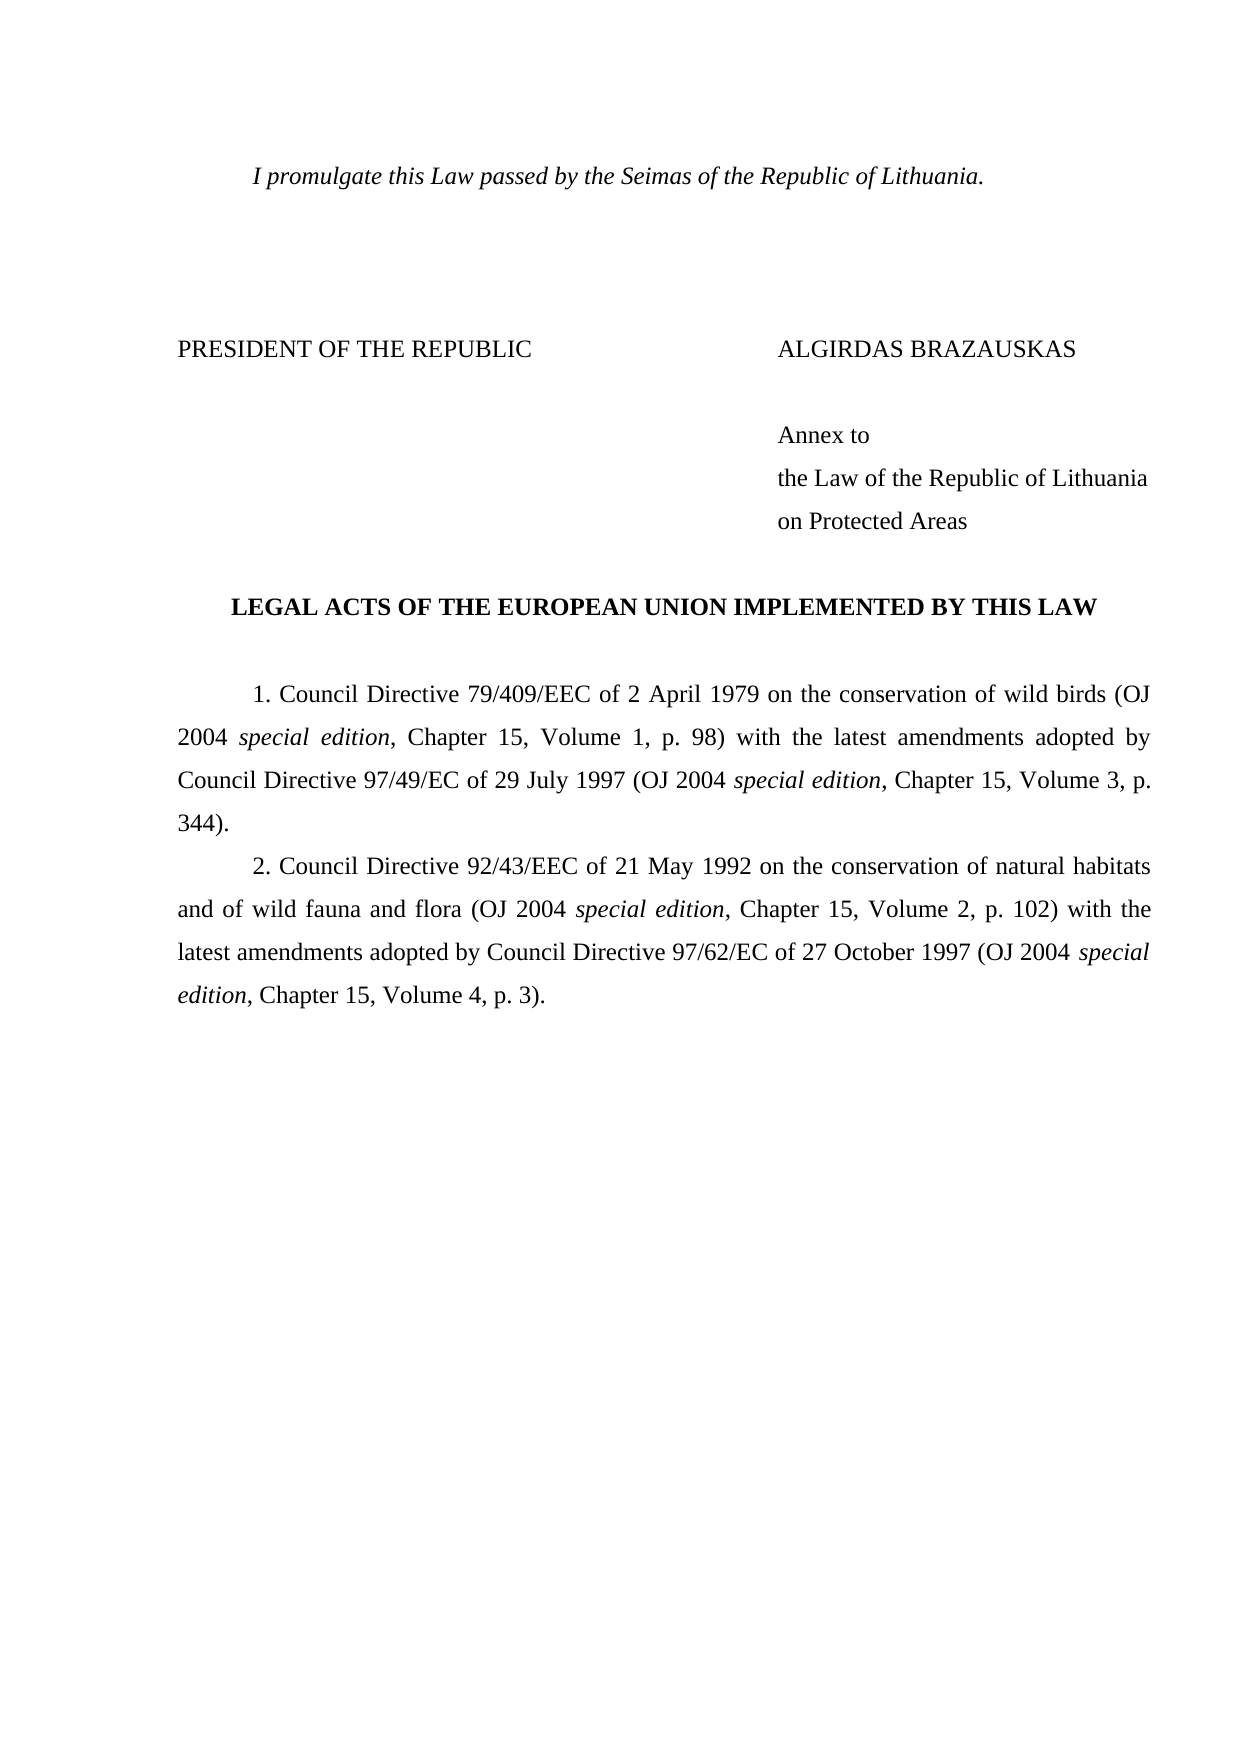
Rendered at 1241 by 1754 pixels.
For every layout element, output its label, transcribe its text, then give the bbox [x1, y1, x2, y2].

text LEGAL ACTS OF THE EUROPEAN UNION IMPLEMENTED BY THIS LAW [177, 592, 1152, 621]
text PRESIDENT OF THE REPUBLIC ALGIRDAS BRAZAUSKAS [177, 334, 1152, 362]
text 2. Council Directive 92/43/EEC of 21 May 1992 on the conservation of natural habitats and of wild fauna and flora (OJ 2004 special edition, Chapter 15, Volume 2, p. 102) with the latest amendments adopted by Council Directive 97/62/EC of 27 October 1997 (OJ 2004 special edition, Chapter 15, Volume 4, p. 3). [177, 851, 1152, 1009]
text the Law of the Republic of Lithuania [702, 463, 1152, 492]
text 1. Council Directive 79/409/EEC of 2 April 1979 on the conservation of wild birds (OJ 2004 special edition, Chapter 15, Volume 1, p. 98) with the latest amendments adopted by Council Directive 97/49/EC of 29 July 1997 (OJ 2004 special edition, Chapter 15, Volume 3, p. 344). [177, 679, 1152, 837]
text on Protected Areas [177, 506, 1152, 535]
text I promulgate this Law passed by the Seimas of the Republic of Lithuania. [177, 161, 1152, 190]
text Annex to [177, 420, 1152, 449]
